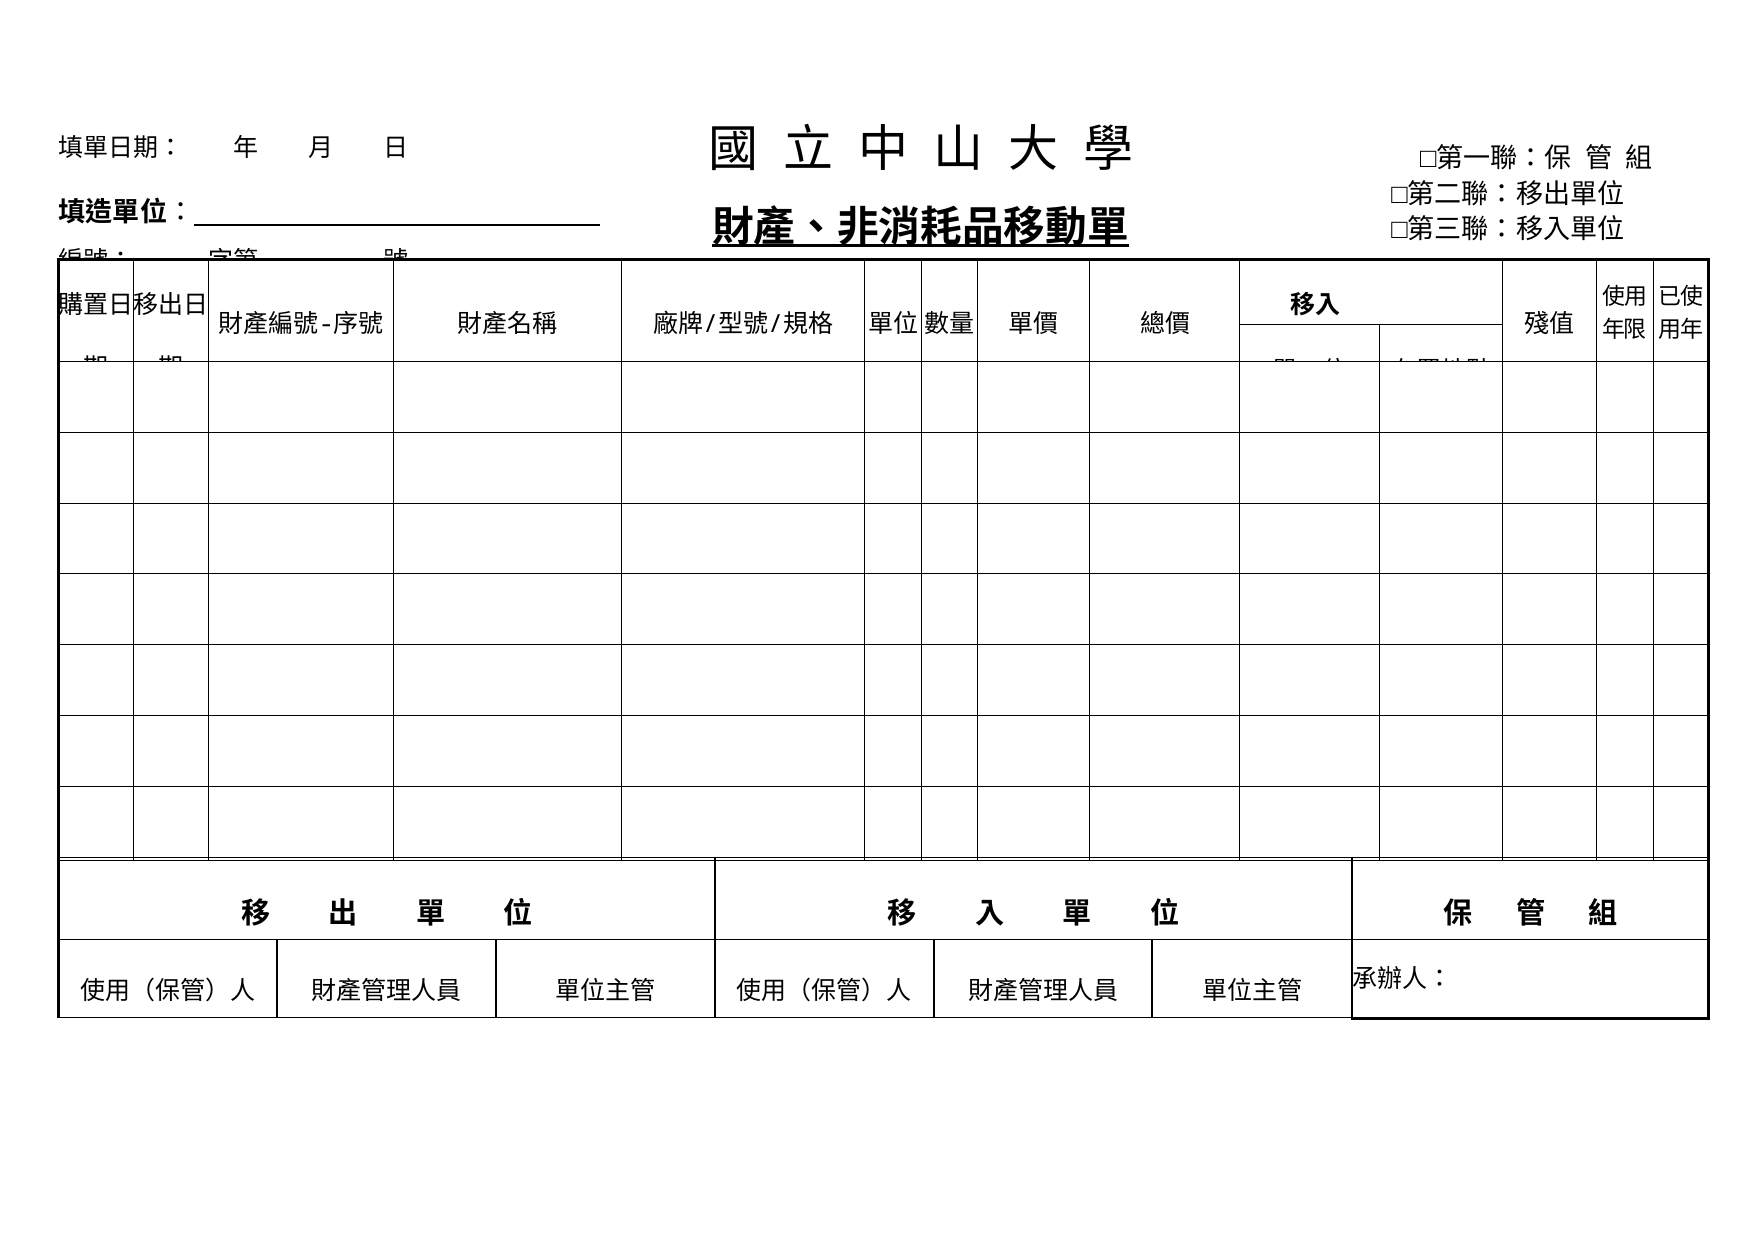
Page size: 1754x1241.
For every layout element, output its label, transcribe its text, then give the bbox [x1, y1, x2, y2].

table_cell [1240, 433, 1379, 502]
table_cell [865, 504, 921, 573]
table_cell [622, 787, 864, 857]
table_cell 數量 [922, 261, 977, 361]
table_cell [60, 362, 133, 432]
table_cell [1654, 716, 1707, 786]
table_cell 購置日期 [60, 261, 133, 361]
table_cell [1654, 504, 1707, 573]
table_cell [922, 574, 977, 644]
table_cell [1597, 716, 1653, 786]
table_cell 已使用年 [1654, 261, 1707, 361]
table_cell [209, 504, 393, 573]
table_cell [394, 574, 621, 644]
table_cell 移 出 單 位 [60, 861, 714, 939]
table_cell [1503, 645, 1596, 715]
table_cell 移入 [1240, 261, 1502, 324]
table_cell [922, 362, 977, 432]
table_cell [1597, 504, 1653, 573]
table_cell 財產編號-序號 [209, 261, 393, 361]
table_cell [134, 645, 208, 715]
table_cell 單價 [978, 261, 1089, 361]
table_cell [1380, 433, 1502, 502]
table_cell [922, 433, 977, 502]
table_cell [1503, 574, 1596, 644]
table_cell [60, 645, 133, 715]
table_cell [134, 504, 208, 573]
table_cell 財產管理人員 [278, 940, 495, 1017]
table_cell [1503, 362, 1596, 432]
table_cell 使用（保管）人 [60, 940, 276, 1017]
table_cell 總價 [1090, 261, 1239, 361]
table_cell [865, 433, 921, 502]
table_cell [1380, 716, 1502, 786]
table_cell [922, 645, 977, 715]
table_cell [209, 362, 393, 432]
table_cell [1503, 433, 1596, 502]
table_cell [622, 645, 864, 715]
table_cell [60, 574, 133, 644]
table_cell [978, 362, 1089, 432]
table_cell [209, 787, 393, 857]
table_cell [1503, 504, 1596, 573]
table_cell [1090, 504, 1239, 573]
table_cell [865, 362, 921, 432]
table_cell 單位主管 [1153, 940, 1351, 1017]
table_cell [1090, 574, 1239, 644]
table_cell [60, 787, 133, 857]
table_cell 財產管理人員 [935, 940, 1151, 1017]
table_cell [1597, 787, 1653, 857]
table_cell [1380, 362, 1502, 432]
table_cell [1380, 645, 1502, 715]
table_cell 單 位 [1240, 325, 1379, 361]
table_cell [60, 433, 133, 502]
table_cell [865, 645, 921, 715]
table_cell [1090, 645, 1239, 715]
table_cell [1240, 716, 1379, 786]
table_cell [1090, 787, 1239, 857]
table_cell [1654, 574, 1707, 644]
table_cell [1380, 574, 1502, 644]
table_cell [922, 787, 977, 857]
table_cell [1090, 433, 1239, 502]
table_cell [1503, 716, 1596, 786]
table_cell [622, 433, 864, 502]
table_cell [394, 433, 621, 502]
table_cell [622, 716, 864, 786]
table_cell [1240, 787, 1379, 857]
table_cell [134, 362, 208, 432]
table_cell 存置地點 [1380, 325, 1502, 361]
table_cell [1654, 645, 1707, 715]
table_cell [1380, 504, 1502, 573]
table_cell [978, 716, 1089, 786]
table_cell [209, 716, 393, 786]
table_cell 保 管 組 [1353, 861, 1707, 939]
table_header □第一聯：保 管 組 □第二聯：移出單位 □第三聯：移入單位 [1240, 109, 1708, 258]
table_header 填單日期： 年 月 日 填造單位： 編號： 字第 號 [59, 109, 601, 258]
table_cell [134, 574, 208, 644]
table_cell 使用（保管）人 [716, 940, 933, 1017]
table_cell [60, 716, 133, 786]
table_cell [622, 574, 864, 644]
table_cell 殘值 [1503, 261, 1596, 361]
table_cell [865, 716, 921, 786]
table_cell [922, 504, 977, 573]
table_cell [60, 504, 133, 573]
table_cell [1597, 645, 1653, 715]
table_cell 使用 年限 [1597, 261, 1653, 361]
table_cell [134, 716, 208, 786]
table_cell 承辦人： [1353, 940, 1707, 1017]
table_cell [978, 574, 1089, 644]
table_cell [1090, 362, 1239, 432]
table_cell 廠牌/型號/規格 [622, 261, 864, 361]
table_cell [134, 787, 208, 857]
table_cell [1090, 716, 1239, 786]
table_cell [394, 362, 621, 432]
table_cell [978, 787, 1089, 857]
table_cell [922, 716, 977, 786]
table_cell [1654, 433, 1707, 502]
table_cell 移 入 單 位 [716, 861, 1351, 939]
table_cell [1240, 362, 1379, 432]
table_cell [1654, 362, 1707, 432]
table_cell [1597, 433, 1653, 502]
table_cell [978, 645, 1089, 715]
table_cell 財產名稱 [394, 261, 621, 361]
table_cell [394, 716, 621, 786]
table_cell [394, 504, 621, 573]
table_cell [1503, 787, 1596, 857]
table_header 國 立 中 山 大 學 財產、非消耗品移動單 [601, 109, 1240, 258]
table_cell [622, 504, 864, 573]
table_cell [1654, 787, 1707, 857]
table_cell 移出日期 [134, 261, 208, 361]
table_cell [865, 787, 921, 857]
table_cell [978, 504, 1089, 573]
table_cell [209, 645, 393, 715]
table_cell [1597, 574, 1653, 644]
table_cell [1240, 645, 1379, 715]
table_cell [394, 787, 621, 857]
table_cell 單位主管 [497, 940, 714, 1017]
table_cell [1240, 574, 1379, 644]
table_cell [209, 574, 393, 644]
table_cell [978, 433, 1089, 502]
table_cell 單位 [865, 261, 921, 361]
table_cell [134, 433, 208, 502]
table_cell [209, 433, 393, 502]
table_cell [622, 362, 864, 432]
table_cell [1380, 787, 1502, 857]
table_cell [394, 645, 621, 715]
table_cell [1597, 362, 1653, 432]
table_cell [865, 574, 921, 644]
table_cell [1240, 504, 1379, 573]
